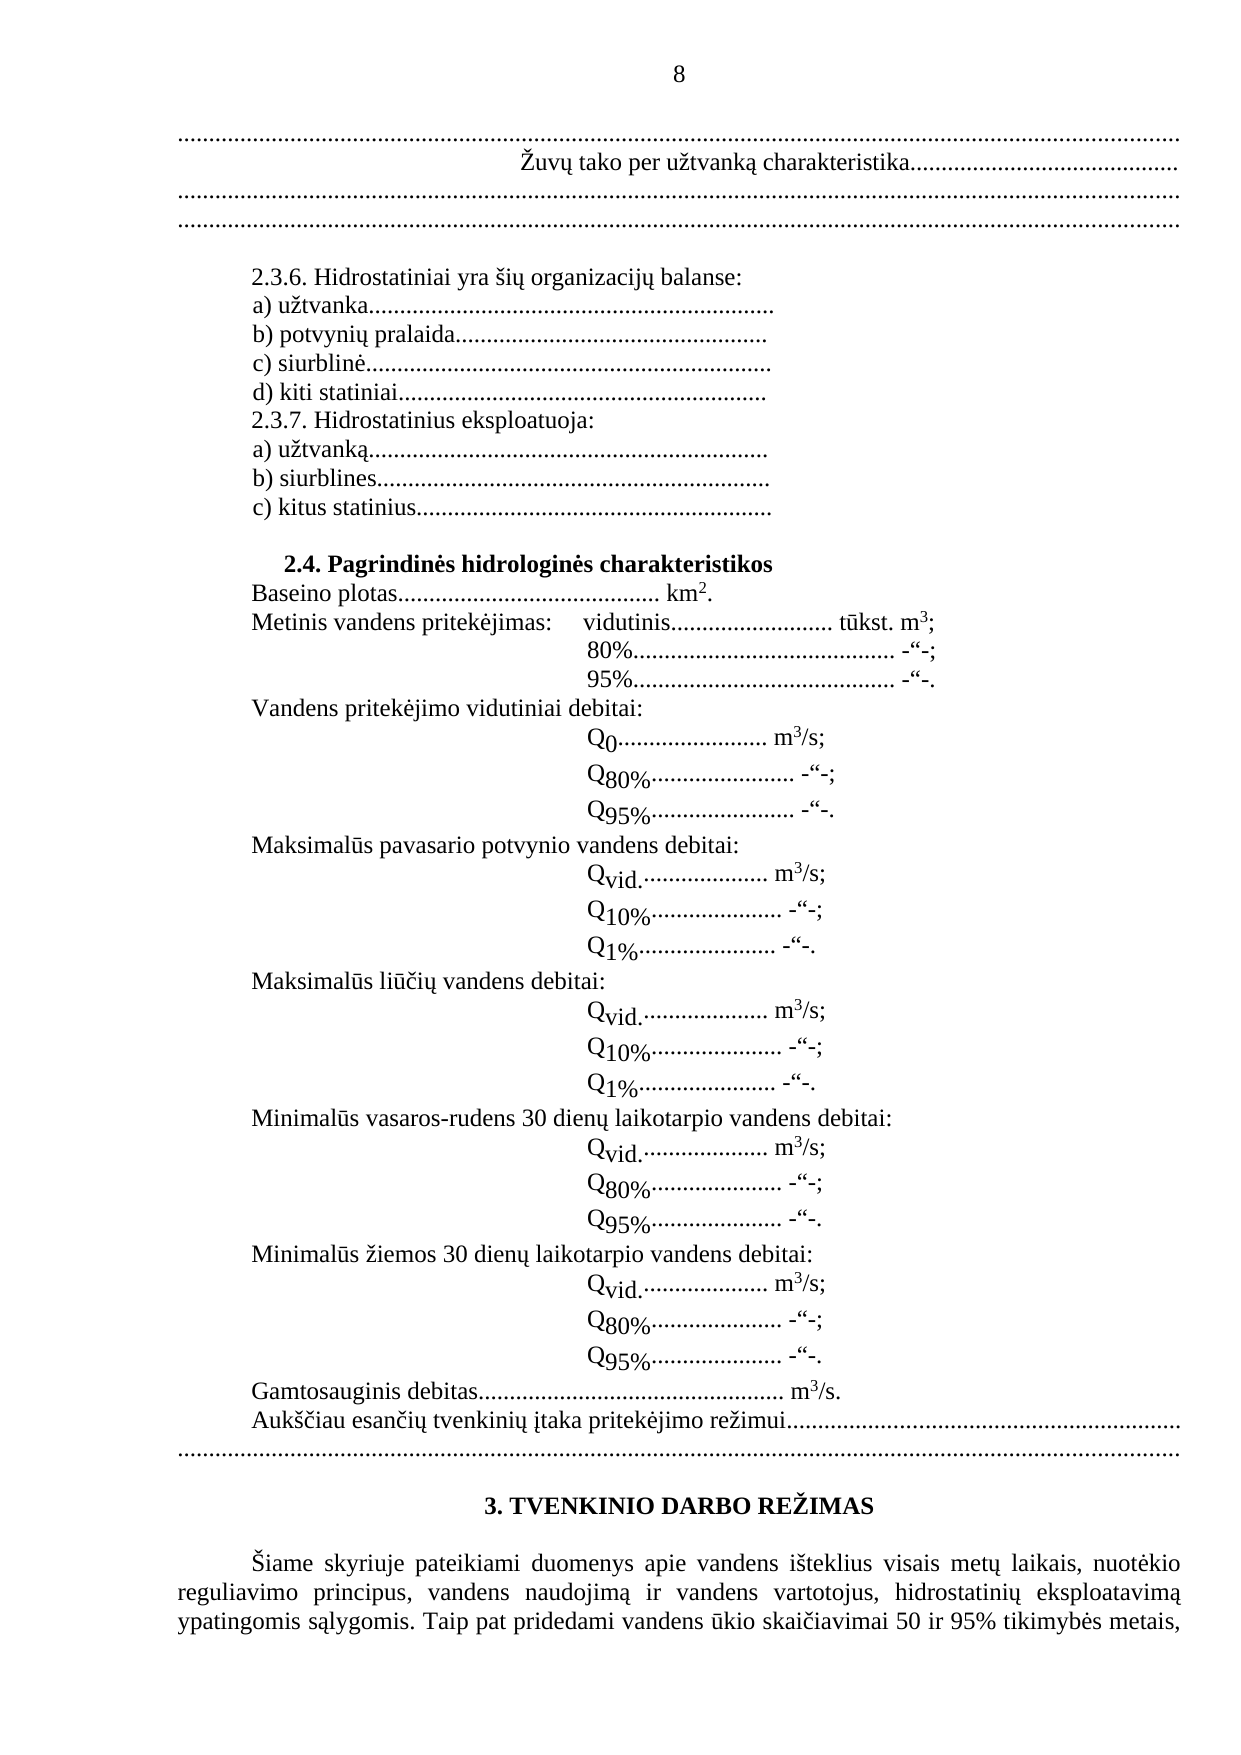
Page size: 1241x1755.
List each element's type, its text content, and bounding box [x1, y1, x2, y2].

text Qvid..................... m3/s; [177, 1268, 1181, 1304]
text Q95%....................... -“-. [177, 794, 1181, 830]
text Q10%..................... -“-; [177, 894, 1181, 930]
text Šiame skyriuje pateikiami duomenys apie vandens išteklius visais metų laikais, nuotėkio reguliavimo principus, vandens naudojimą ir vandens vartotojus, hidrostatinių eksploatavimą ypatingomis sąlygomis. Taip pat pridedami vandens ūkio skaičiavimai 50 ir 95% tikimybės metais, [177, 1548, 1181, 1635]
text Q1%...................... -“-. [177, 1067, 1181, 1103]
text Qvid..................... m3/s; [177, 995, 1181, 1031]
text 95%.......................................... -“-. [177, 664, 1181, 693]
text Q10%..................... -“-; [177, 1031, 1181, 1067]
text Minimalūs vasaros-rudens 30 dienų laikotarpio vandens debitai: [177, 1103, 1181, 1132]
text c) kitus statinius......................................................... [177, 492, 1181, 521]
text Minimalūs žiemos 30 dienų laikotarpio vandens debitai: [177, 1239, 1181, 1268]
text a) užtvanką................................................................ [177, 434, 1181, 463]
text Q0........................ m3/s; [177, 722, 1181, 758]
text Baseino plotas.......................................... km2. [177, 578, 1181, 607]
text Qvid..................... m3/s; [177, 1132, 1181, 1167]
text 2.3.6. Hidrostatiniai yra šių organizacijų balanse: [177, 262, 1181, 291]
text 80%.......................................... -“-; [177, 636, 1181, 664]
text Aukščiau esančių tvenkinių įtaka pritekėjimo režimui ......................................... [177, 1405, 1181, 1433]
text Maksimalūs pavasario potvynio vandens debitai: [177, 830, 1181, 858]
text 2.4. Pagrindinės hidrologinės charakteristikos [210, 549, 1181, 578]
text Q80%..................... -“-; [177, 1167, 1181, 1203]
text 2.3.7. Hidrostatinius eksploatuoja: [177, 406, 1181, 434]
text Gamtosauginis debitas................................................. m3/s. [177, 1376, 1181, 1405]
text Q80%..................... -“-; [177, 1304, 1181, 1340]
text 3. TVENKINIO DARBO REŽIMAS [177, 1491, 1181, 1520]
text Maksimalūs liūčių vandens debitai: [177, 966, 1181, 995]
text a) užtvanka................................................................. [177, 291, 1181, 319]
text b) potvynių pralaida.................................................. [177, 319, 1181, 348]
text Metinis vandens pritekėjimas: vidutinis.......................... tūkst. m3; [177, 607, 1181, 636]
text Vandens pritekėjimo vidutiniai debitai: [177, 693, 1181, 722]
text Qvid..................... m3/s; [177, 858, 1181, 894]
text Q1%...................... -“-. [177, 930, 1181, 966]
text Žuvų tako per užtvanką charakteristika........................................... [177, 147, 1181, 176]
text Q80%....................... -“-; [177, 758, 1181, 794]
text b) siurblines............................................................... [177, 463, 1181, 492]
text d) kiti statiniai........................................................... [177, 377, 1181, 406]
text Q95%..................... -“-. [177, 1340, 1181, 1376]
text Q95%..................... -“-. [177, 1203, 1181, 1239]
text c) siurblinė................................................................. [177, 348, 1181, 377]
